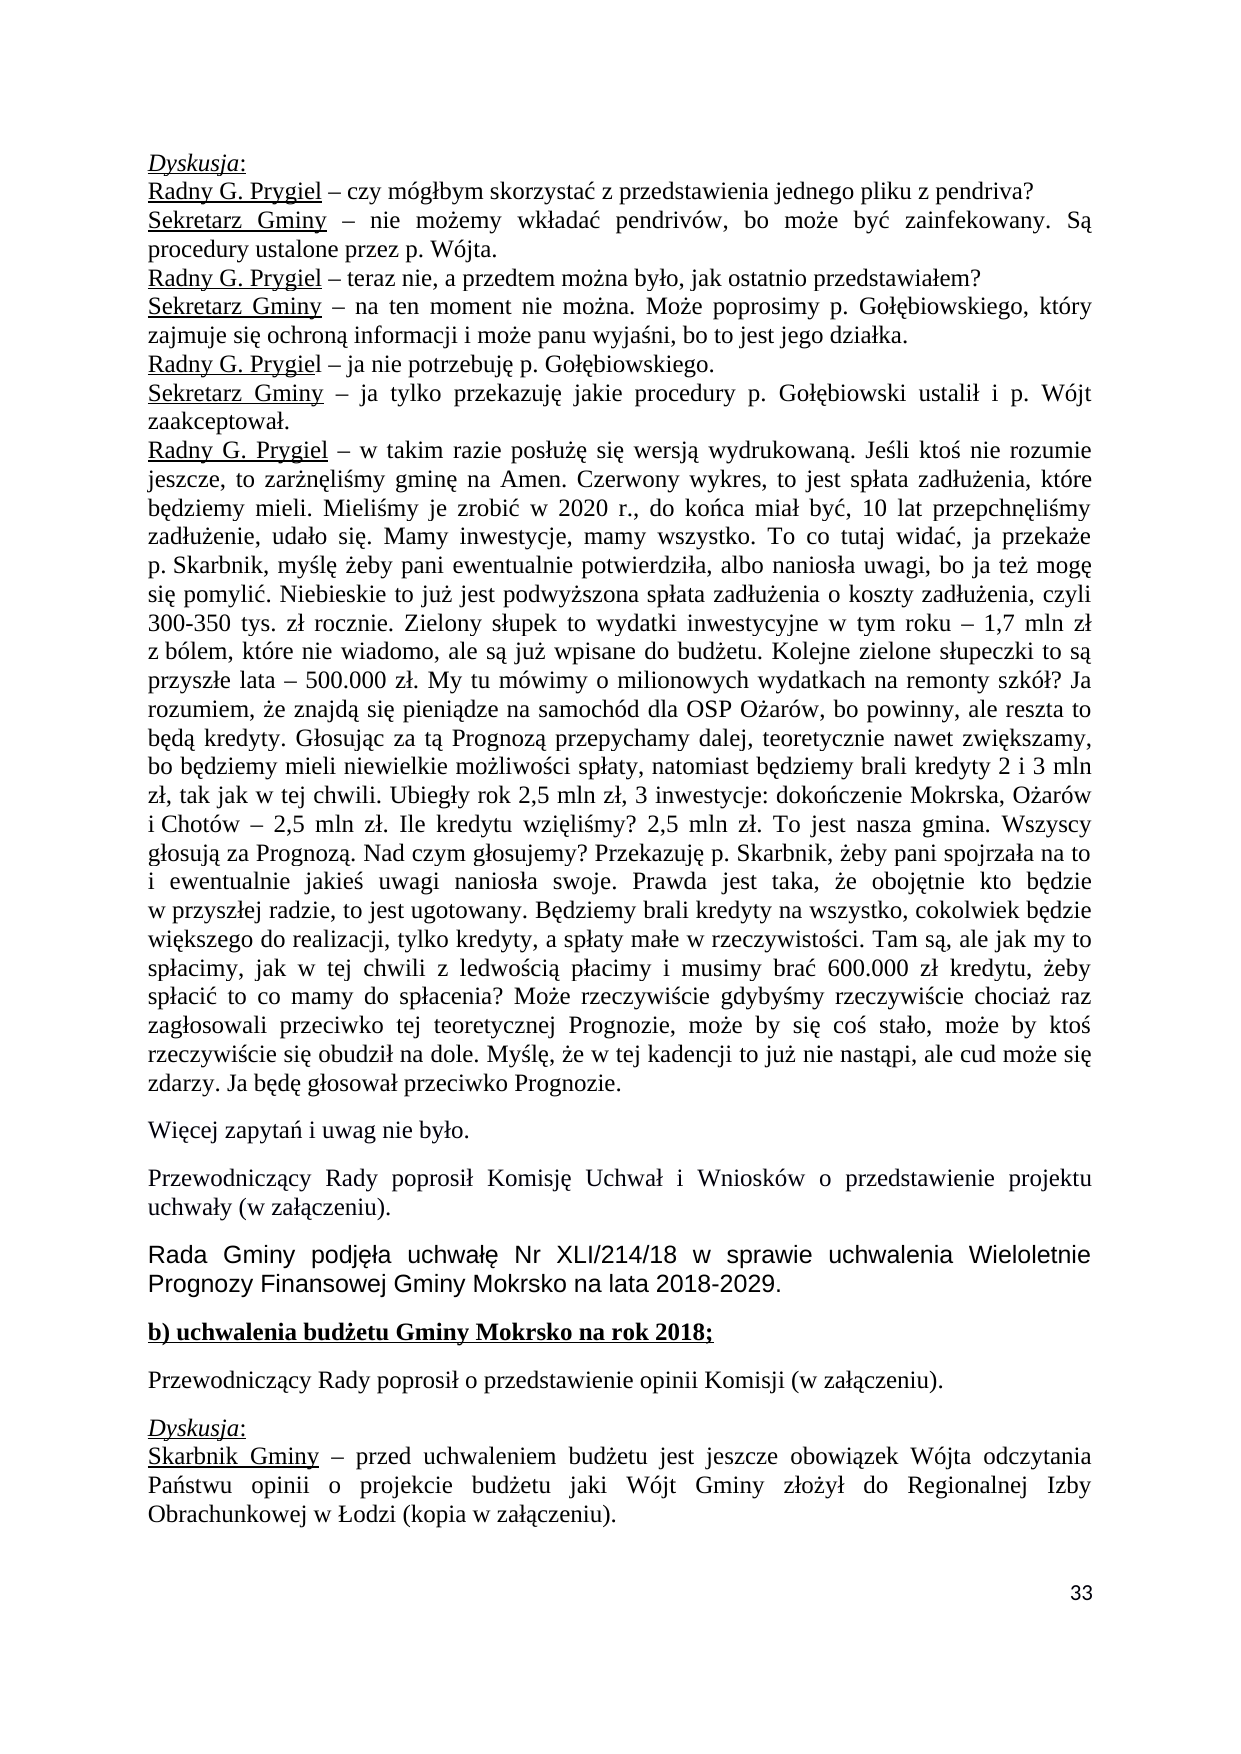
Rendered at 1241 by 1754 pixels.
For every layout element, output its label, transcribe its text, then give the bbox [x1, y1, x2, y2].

text Sekretarz Gminy – na ten moment nie można. Może poprosimy p. Gołębiowskiego, który zajmuje się ochroną informacji i może panu wyjaśni, bo to jest jego działka. [148, 291, 1093, 349]
text Sekretarz Gminy – nie możemy wkładać pendrivów, bo może być zainfekowany. Są procedury ustalone przez p. Wójta. [148, 205, 1093, 263]
text Przewodniczący Rady poprosił Komisję Uchwał i Wniosków o przedstawienie projektu uchwały (w załączeniu). [148, 1163, 1093, 1221]
text Przewodniczący Rady poprosił o przedstawienie opinii Komisji (w załączeniu). [148, 1365, 1093, 1393]
text Dyskusja: [148, 148, 1093, 176]
text Więcej zapytań i uwag nie było. [148, 1116, 1093, 1144]
text b) uchwalenia budżetu Gminy Mokrsko na rok 2018; [148, 1317, 1093, 1346]
text Radny G. Prygiel – w takim razie posłużę się wersją wydrukowaną. Jeśli ktoś nie rozumie jeszcze, to zarżnęliśmy gminę na Amen. Czerwony wykres, to jest spłata zadłużenia, które będziemy mieli. Mieliśmy je zrobić w 2020 r., do końca miał być, 10 lat przepchnęliśmy zadłużenie, udało się. Mamy inwestycje, mamy wszystko. To co tutaj widać, ja przekaże p. Skarbnik, myślę żeby pani ewentualnie potwierdziła, albo naniosła uwagi, bo ja też mogę się pomylić. Niebieskie to już jest podwyższona spłata zadłużenia o koszty zadłużenia, czyli 300-350 tys. zł rocznie. Zielony słupek to wydatki inwestycyjne w tym roku – 1,7 mln zł z bólem, które nie wiadomo, ale są już wpisane do budżetu. Kolejne zielone słupeczki to są przyszłe lata – 500.000 zł. My tu mówimy o milionowych wydatkach na remonty szkół? Ja rozumiem, że znajdą się pieniądze na samochód dla OSP Ożarów, bo powinny, ale reszta to będą kredyty. Głosując za tą Prognozą przepychamy dalej, teoretycznie nawet zwiększamy, bo będziemy mieli niewielkie możliwości spłaty, natomiast będziemy brali kredyty 2 i 3 mln zł, tak jak w tej chwili. Ubiegły rok 2,5 mln zł, 3 inwestycje: dokończenie Mokrska, Ożarów i Chotów – 2,5 mln zł. Ile kredytu wzięliśmy? 2,5 mln zł. To jest nasza gmina. Wszyscy głosują za Prognozą. Nad czym głosujemy? Przekazuję p. Skarbnik, żeby pani spojrzała na to i ewentualnie jakieś uwagi naniosła swoje. Prawda jest taka, że obojętnie kto będzie w przyszłej radzie, to jest ugotowany. Będziemy brali kredyty na wszystko, cokolwiek będzie większego do realizacji, tylko kredyty, a spłaty małe w rzeczywistości. Tam są, ale jak my to spłacimy, jak w tej chwili z ledwością płacimy i musimy brać 600.000 zł kredytu, żeby spłacić to co mamy do spłacenia? Może rzeczywiście gdybyśmy rzeczywiście chociaż raz zagłosowali przeciwko tej teoretycznej Prognozie, może by się coś stało, może by ktoś rzeczywiście się obudził na dole. Myślę, że w tej kadencji to już nie nastąpi, ale cud może się zdarzy. Ja będę głosował przeciwko Prognozie. [148, 435, 1093, 1096]
text Skarbnik Gminy – przed uchwaleniem budżetu jest jeszcze obowiązek Wójta odczytania Państwu opinii o projekcie budżetu jaki Wójt Gminy złożył do Regionalnej Izby Obrachunkowej w Łodzi (kopia w załączeniu). [148, 1441, 1093, 1528]
text Radny G. Prygiel – czy mógłbym skorzystać z przedstawienia jednego pliku z pendriva? [148, 176, 1093, 205]
text Sekretarz Gminy – ja tylko przekazuję jakie procedury p. Gołębiowski ustalił i p. Wójt zaakceptował. [148, 378, 1093, 435]
text Radny G. Prygiel – ja nie potrzebuję p. Gołębiowskiego. [148, 349, 1093, 378]
text Rada Gminy podjęła uchwałę Nr XLI/214/18 w sprawie uchwalenia Wieloletnie Prognozy Finansowej Gminy Mokrsko na lata 2018-2029. [148, 1240, 1093, 1298]
text Dyskusja: [148, 1413, 1093, 1441]
text Radny G. Prygiel – teraz nie, a przedtem można było, jak ostatnio przedstawiałem? [148, 263, 1093, 291]
